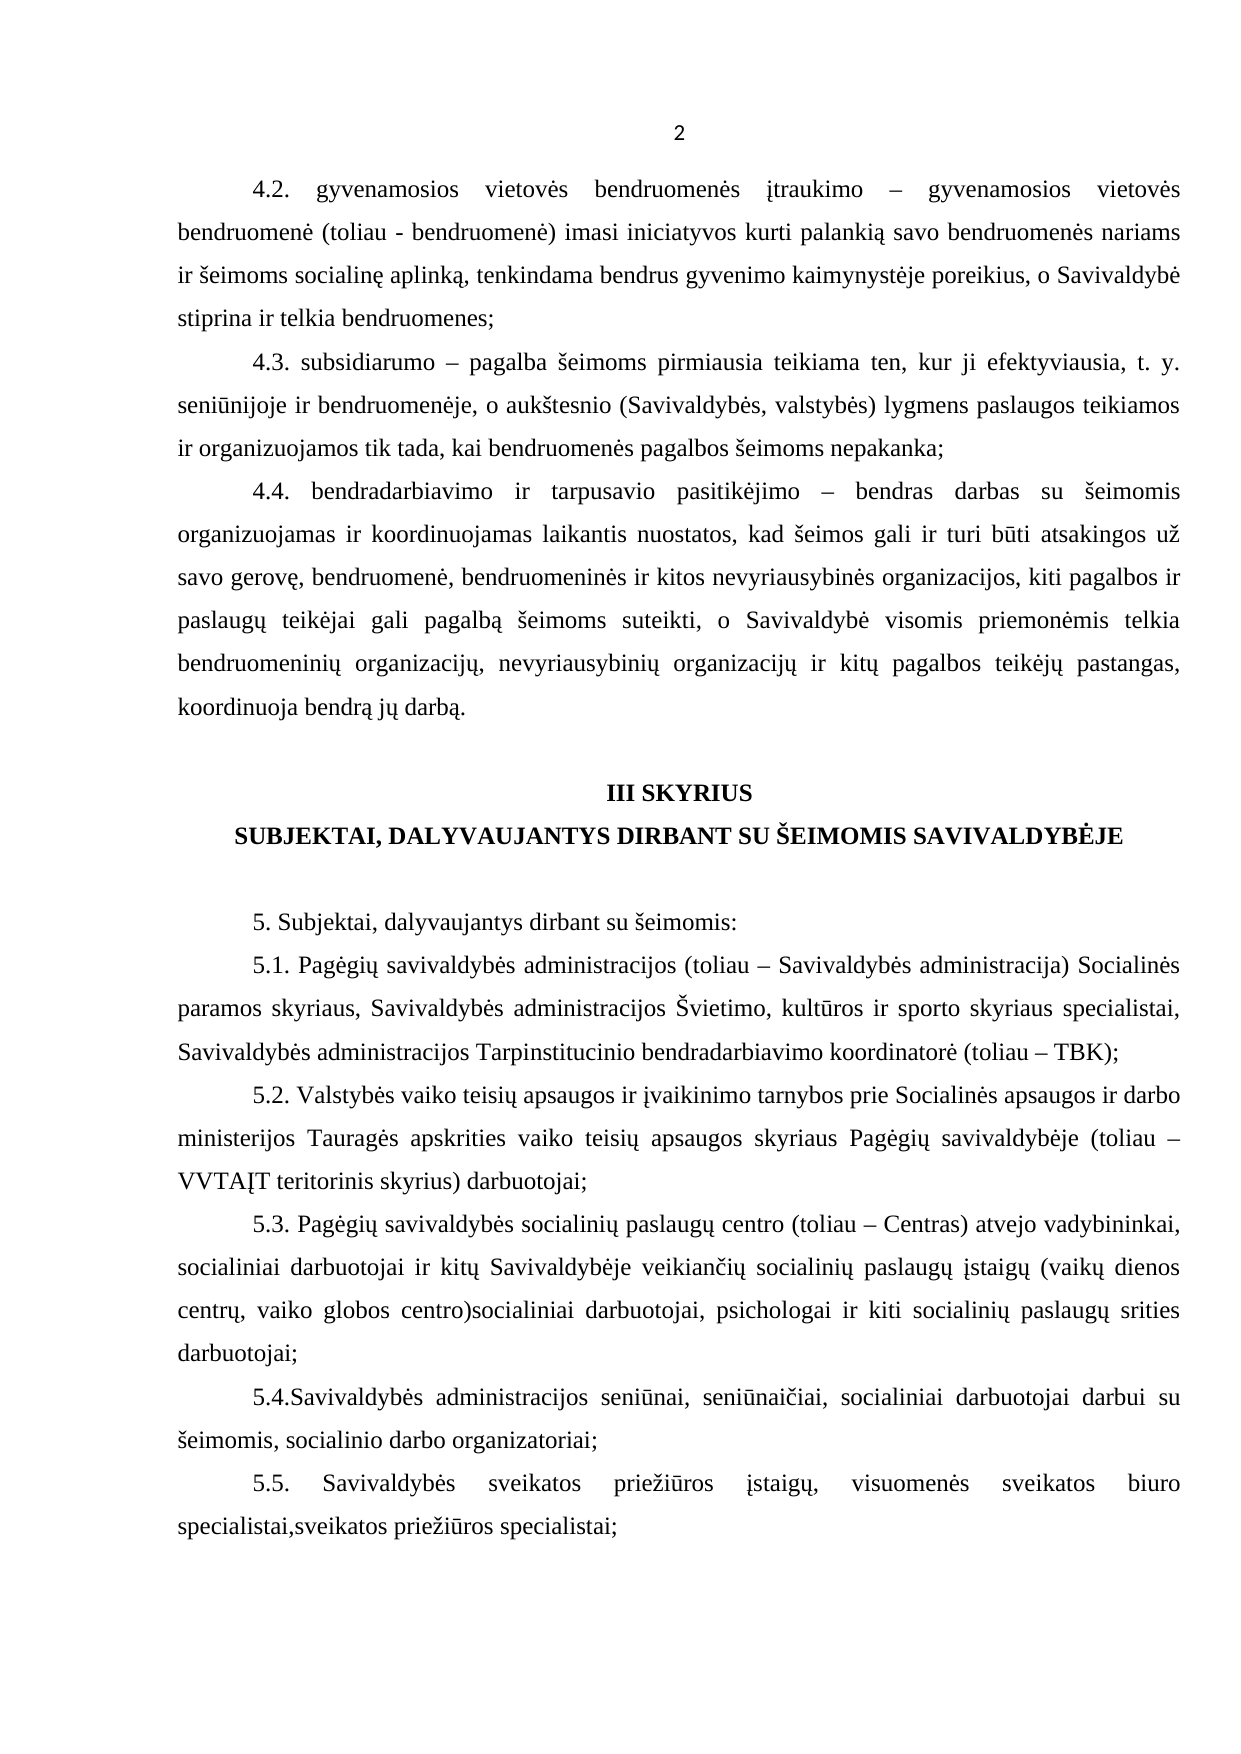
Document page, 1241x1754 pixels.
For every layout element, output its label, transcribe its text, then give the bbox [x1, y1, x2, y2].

text 5.2. Valstybės vaiko teisių apsaugos ir įvaikinimo tarnybos prie Socialinės apsaugos ir darbo ministerijos Tauragės apskrities vaiko teisių apsaugos skyriaus Pagėgių savivaldybėje (toliau – VVTAĮT teritorinis skyrius) darbuotojai; [177, 1080, 1181, 1195]
text 5.3. Pagėgių savivaldybės socialinių paslaugų centro (toliau – Centras) atvejo vadybininkai, socialiniai darbuotojai ir kitų Savivaldybėje veikiančių socialinių paslaugų įstaigų (vaikų dienos centrų, vaiko globos centro)socialiniai darbuotojai, psichologai ir kiti socialinių paslaugų srities darbuotojai; [177, 1209, 1181, 1367]
text III SKYRIUS [177, 778, 1181, 807]
text 5.5. Savivaldybės sveikatos priežiūros įstaigų, visuomenės sveikatos biuro specialistai,sveikatos priežiūros specialistai; [177, 1468, 1181, 1540]
text 4.3. subsidiarumo – pagalba šeimoms pirmiausia teikiama ten, kur ji efektyviausia, t. y. seniūnijoje ir bendruomenėje, o aukštesnio (Savivaldybės, valstybės) lygmens paslaugos teikiamos ir organizuojamos tik tada, kai bendruomenės pagalbos šeimoms nepakanka; [177, 347, 1181, 462]
text 4.2. gyvenamosios vietovės bendruomenės įtraukimo – gyvenamosios vietovės bendruomenė (toliau - bendruomenė) imasi iniciatyvos kurti palankią savo bendruomenės nariams ir šeimoms socialinę aplinką, tenkindama bendrus gyvenimo kaimynystėje poreikius, o Savivaldybė stiprina ir telkia bendruomenes; [177, 174, 1181, 332]
text 5.4.Savivaldybės administracijos seniūnai, seniūnaičiai, socialiniai darbuotojai darbui su šeimomis, socialinio darbo organizatoriai; [177, 1382, 1181, 1453]
text 5.1. Pagėgių savivaldybės administracijos (toliau – Savivaldybės administracija) Socialinės paramos skyriaus, Savivaldybės administracijos Švietimo, kultūros ir sporto skyriaus specialistai, Savivaldybės administracijos Tarpinstitucinio bendradarbiavimo koordinatorė (toliau – TBK); [177, 950, 1181, 1065]
text SUBJEKTAI, DALYVAUJANTYS DIRBANT SU ŠEIMOMIS SAVIVALDYBĖJE [177, 821, 1181, 850]
text 4.4. bendradarbiavimo ir tarpusavio pasitikėjimo – bendras darbas su šeimomis organizuojamas ir koordinuojamas laikantis nuostatos, kad šeimos gali ir turi būti atsakingos už savo gerovę, bendruomenė, bendruomeninės ir kitos nevyriausybinės organizacijos, kiti pagalbos ir paslaugų teikėjai gali pagalbą šeimoms suteikti, o Savivaldybė visomis priemonėmis telkia bendruomeninių organizacijų, nevyriausybinių organizacijų ir kitų pagalbos teikėjų pastangas, koordinuoja bendrą jų darbą. [177, 476, 1181, 720]
text 5. Subjektai, dalyvaujantys dirbant su šeimomis: [177, 907, 1181, 936]
